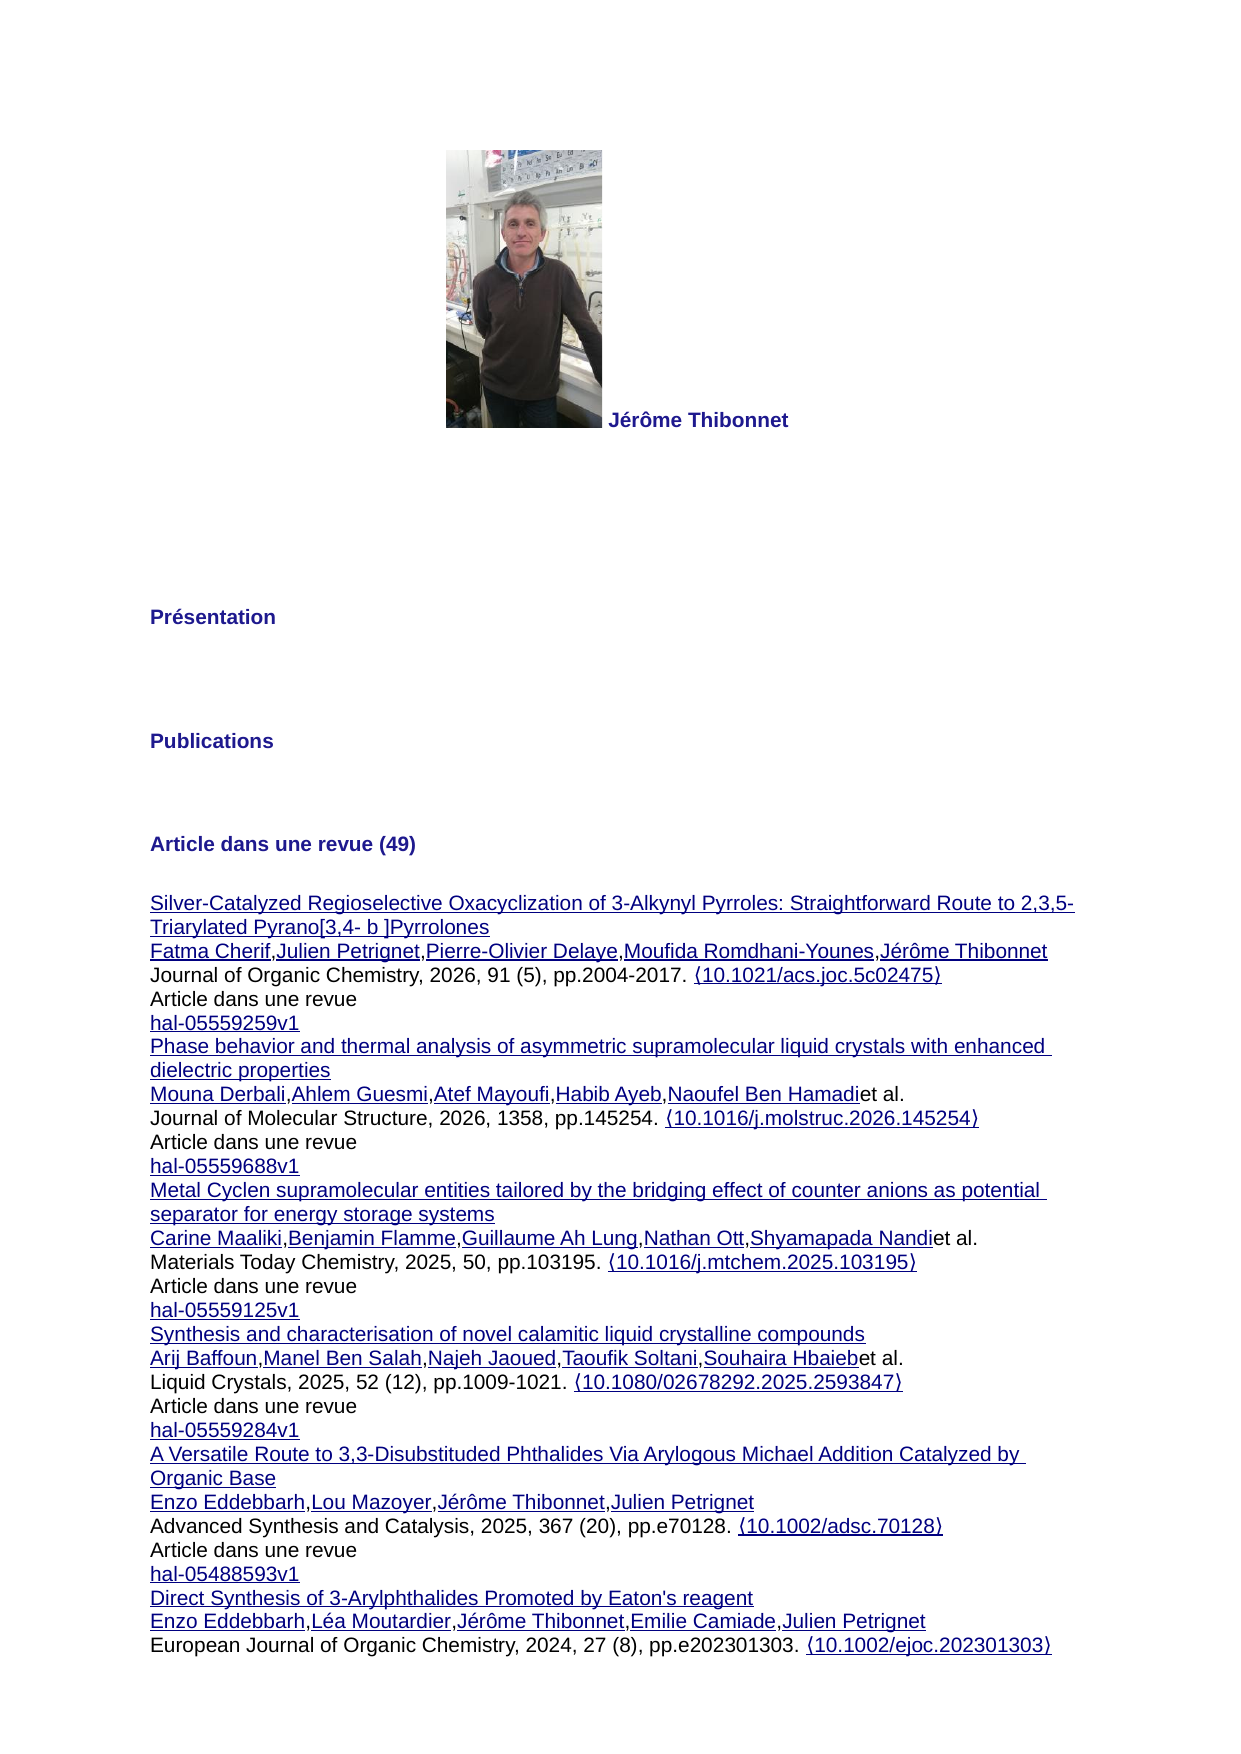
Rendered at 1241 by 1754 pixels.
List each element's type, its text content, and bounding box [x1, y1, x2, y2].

table_cell Metal Cyclen supramolecular entities tailored by the bridging effect of counter anions as potential separator for energy storage systems Carine Maaliki,Benjamin Flamme,Guillaume Ah Lung,Nathan Ott,Shyamapada Nandiet al. Materials Today Chemistry, 2025, 50, pp.103195. ⟨10.1016/j.mtchem.2025.103195⟩ Article dans une revue hal-05559125v1 [150, 1178, 1090, 1322]
subtitle Article dans une revue (49) [150, 832, 1090, 856]
table_cell Direct Synthesis of 3‐Arylphthalides Promoted by Eaton's reagent Enzo Eddebbarh,Léa Moutardier,Jérôme Thibonnet,Emilie Camiade,Julien Petrignet European Journal of Organic Chemistry, 2024, 27 (8), pp.e202301303. ⟨10.1002/ejoc.202301303⟩ [150, 1585, 1090, 1657]
subtitle Publications [150, 729, 1090, 753]
table_cell Phase behavior and thermal analysis of asymmetric supramolecular liquid crystals with enhanced dielectric properties Mouna Derbali,Ahlem Guesmi,Atef Mayoufi,Habib Ayeb,Naoufel Ben Hamadiet al. Journal of Molecular Structure, 2026, 1358, pp.145254. ⟨10.1016/j.molstruc.2026.145254⟩ Article dans une revue hal-05559688v1 [150, 1034, 1090, 1178]
table_header Silver-Catalyzed Regioselective Oxacyclization of 3-Alkynyl Pyrroles: Straightforward Route to 2,3,5-Triarylated Pyrano[3,4- b ]Pyrrolones Fatma Cherif,Julien Petrignet,Pierre-Olivier Delaye,Moufida Romdhani-Younes,Jérôme Thibonnet Journal of Organic Chemistry, 2026, 91 (5), pp.2004-2017. ⟨10.1021/acs.joc.5c02475⟩ Article dans une revue hal-05559259v1 [150, 891, 1090, 1034]
picture [446, 150, 603, 428]
subtitle Jérôme Thibonnet [150, 150, 1090, 432]
table_cell A Versatile Route to 3,3‐Disubstituded Phthalides Via Arylogous Michael Addition Catalyzed by Organic Base Enzo Eddebbarh,Lou Mazoyer,Jérôme Thibonnet,Julien Petrignet Advanced Synthesis and Catalysis, 2025, 367 (20), pp.e70128. ⟨10.1002/adsc.70128⟩ Article dans une revue hal-05488593v1 [150, 1442, 1090, 1585]
subtitle Présentation [150, 605, 1090, 629]
table_cell Synthesis and characterisation of novel calamitic liquid crystalline compounds Arij Baffoun,Manel Ben Salah,Najeh Jaoued,Taoufik Soltani,Souhaira Hbaiebet al. Liquid Crystals, 2025, 52 (12), pp.1009-1021. ⟨10.1080/02678292.2025.2593847⟩ Article dans une revue hal-05559284v1 [150, 1322, 1090, 1442]
